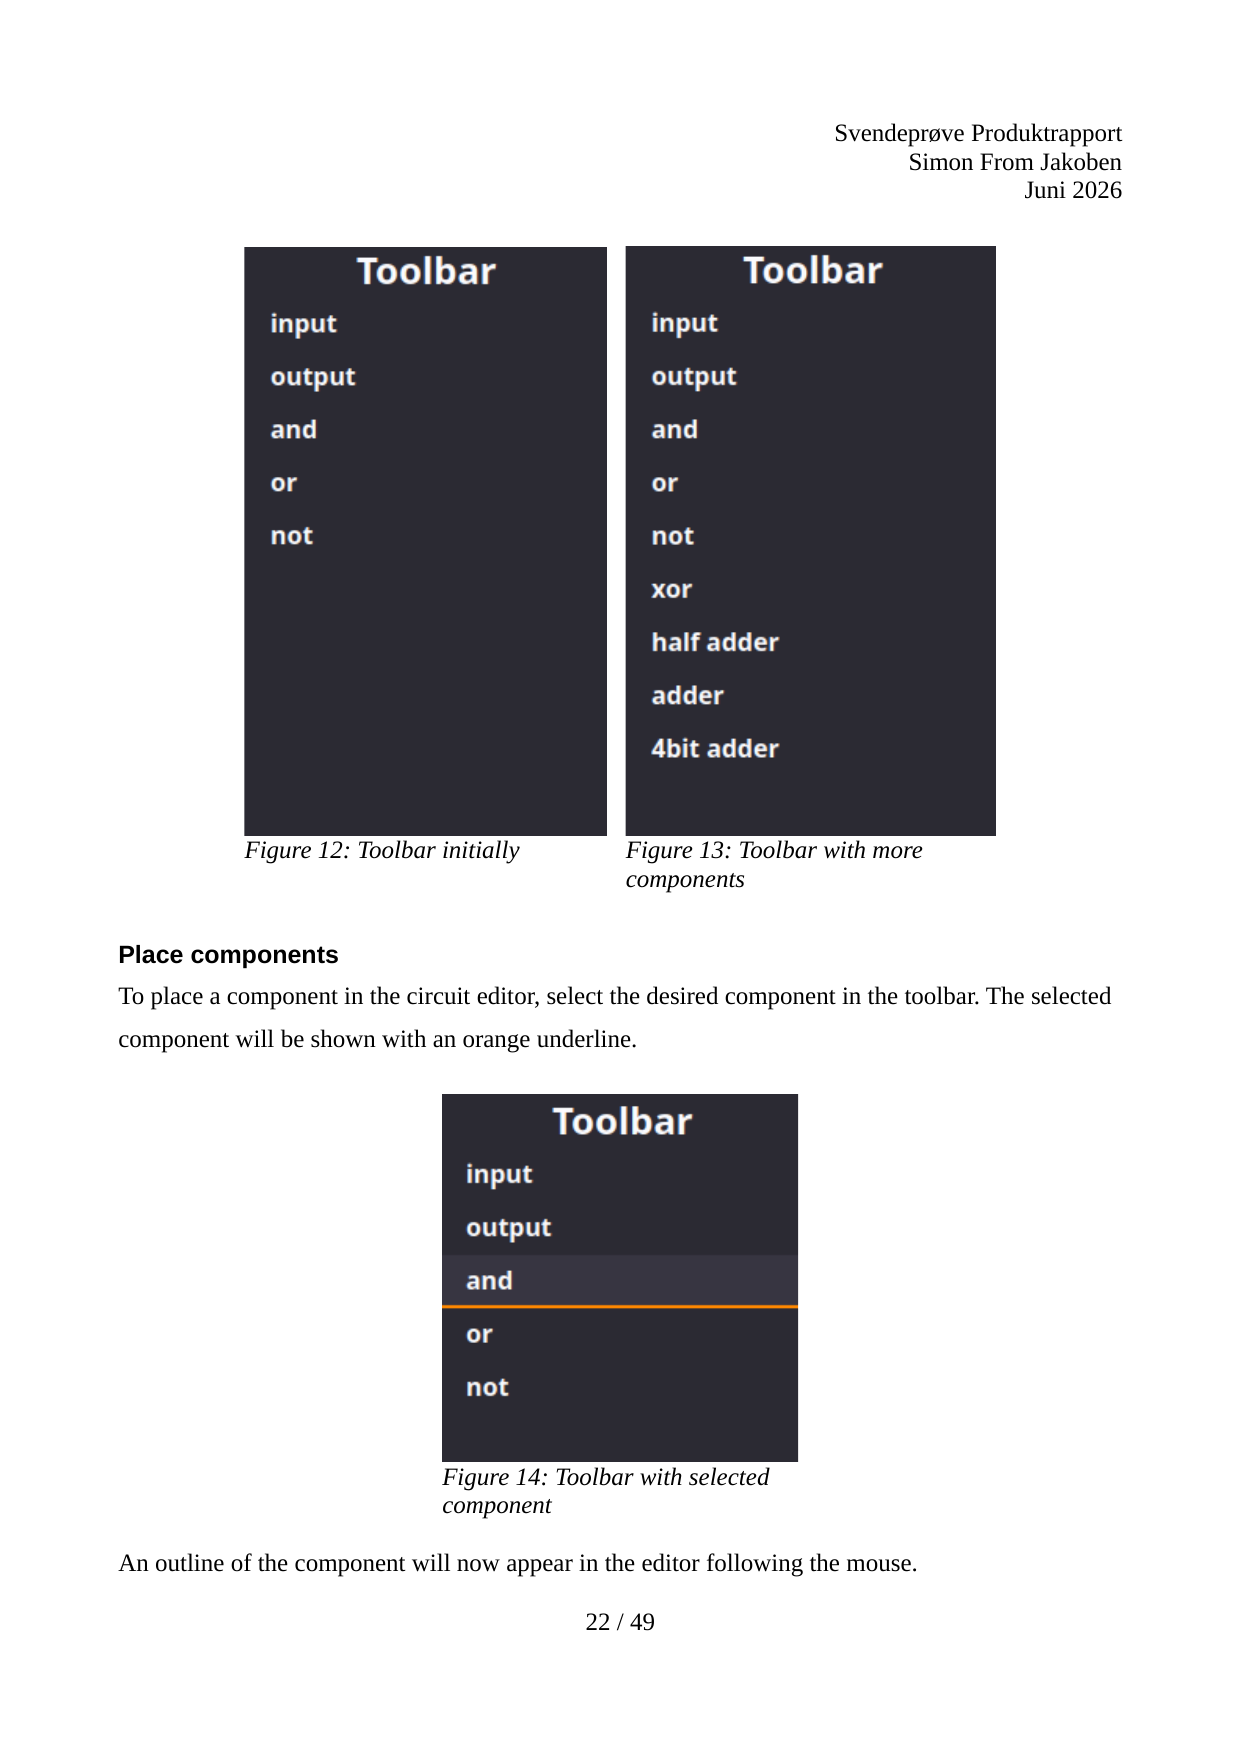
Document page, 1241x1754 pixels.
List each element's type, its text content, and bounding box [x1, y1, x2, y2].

picture [244, 247, 607, 836]
picture [625, 246, 996, 836]
subtitle Place components [118, 940, 1122, 968]
text To place a component in the circuit editor, select the desired component in the toolbar. The selected component will be shown with an orange underline. [118, 981, 1122, 1053]
text Figure 12: Toolbar initially [244, 836, 607, 893]
text An outline of the component will now appear in the editor following the mouse. [118, 1548, 1122, 1577]
text Figure 14: Toolbar with selected component [442, 1462, 798, 1519]
text Figure 13: Toolbar with more components [626, 836, 996, 893]
picture [442, 1094, 799, 1462]
